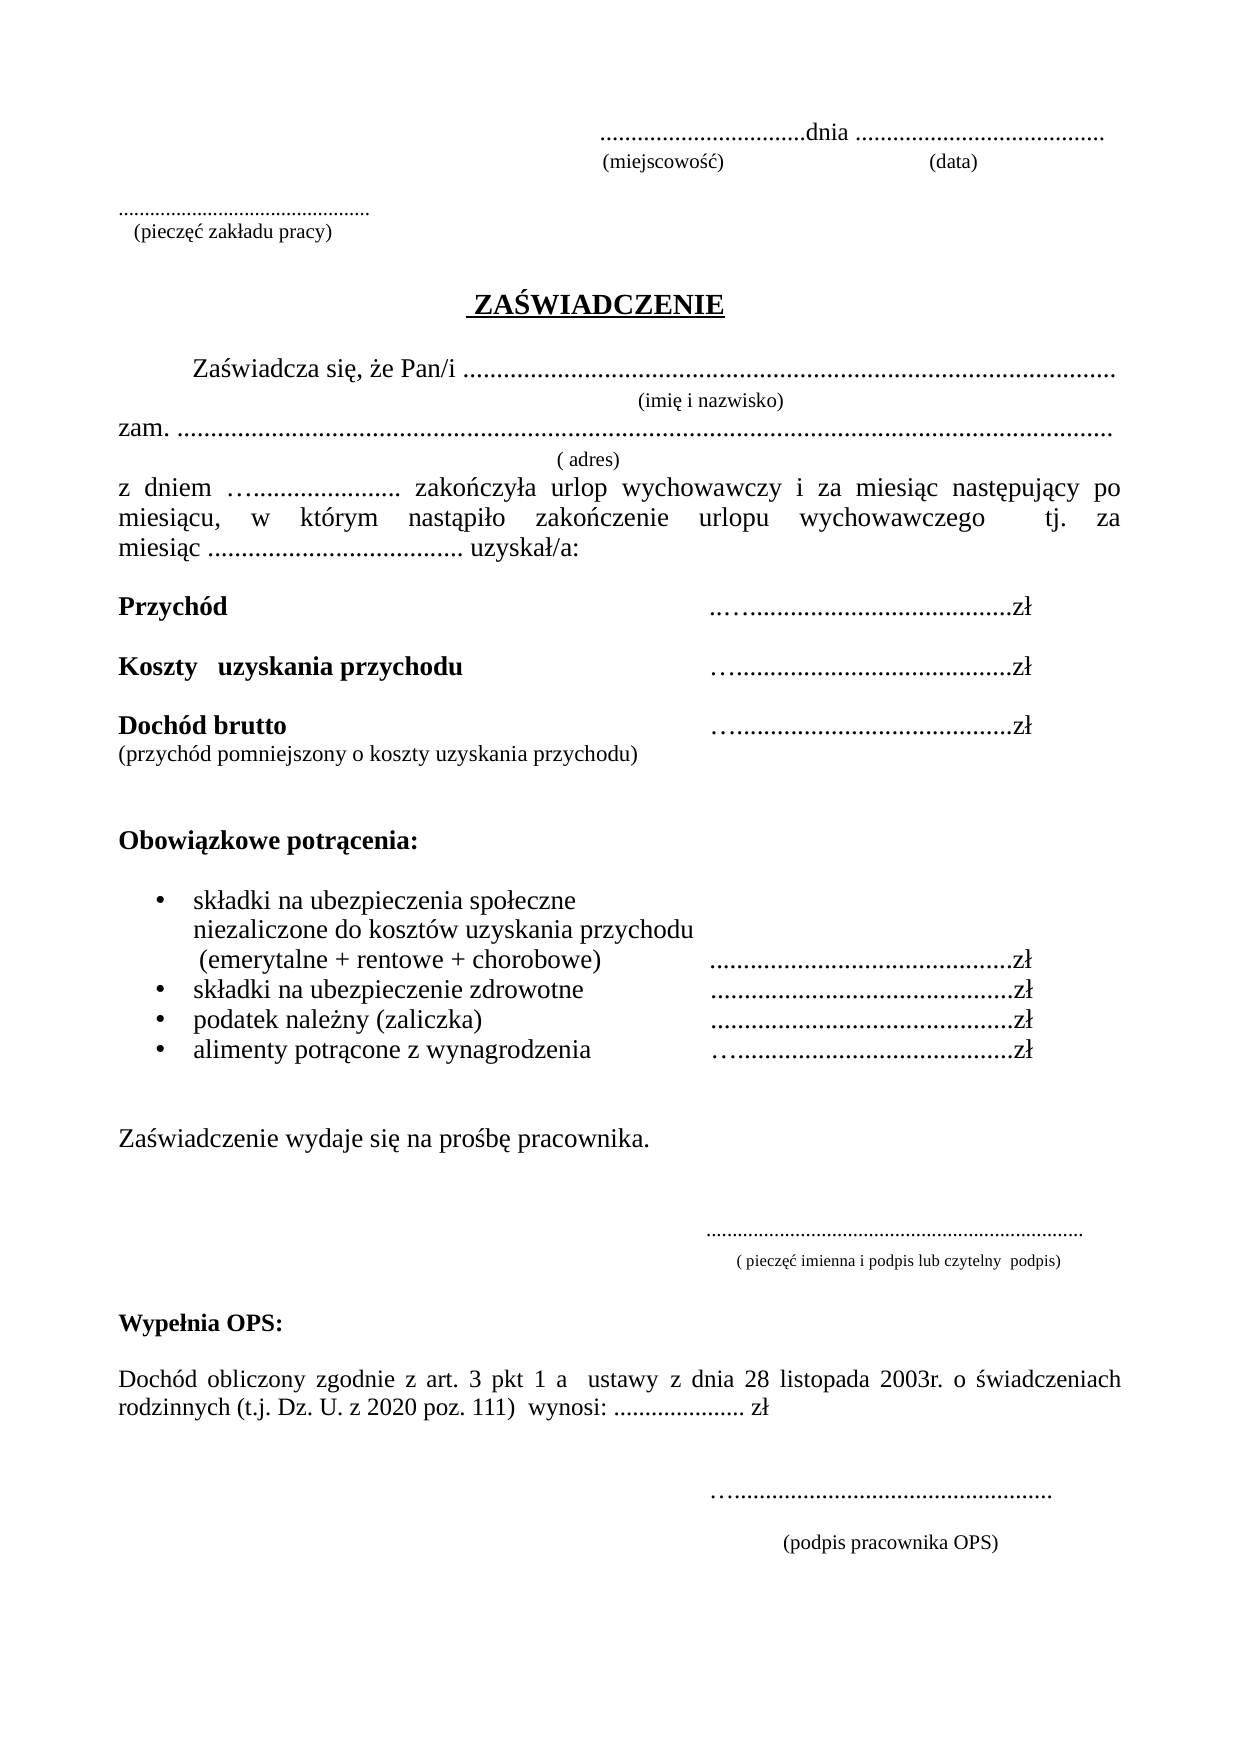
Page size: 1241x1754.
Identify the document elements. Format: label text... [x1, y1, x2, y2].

text ( adres) [118, 443, 1122, 472]
list składki na ubezpieczenia społeczne [156, 885, 1122, 915]
text ................................................ [118, 197, 1122, 219]
list podatek należny (zaliczka) .............................................zł [156, 1004, 1122, 1034]
list niezaliczone do kosztów uzyskania przychodu [156, 915, 1122, 945]
text Obowiązkowe potrącenia: [118, 826, 1122, 855]
text ........................................................................ [118, 1213, 1122, 1243]
text .................................dnia ........................................ [118, 118, 1122, 146]
list składki na ubezpieczenie zdrowotne .............................................zł [156, 974, 1122, 1004]
text (miejscowość) (data) [118, 146, 1122, 173]
text (przychód pomniejszony o koszty uzyskania przychodu) [118, 741, 1122, 766]
text (emerytalne + rentowe + chorobowe) .............................................zł [118, 945, 1122, 974]
text Zaświadcza się, że Pan/i ................................................................................................. [118, 353, 1122, 383]
text Dochód brutto ….........................................zł [118, 711, 1122, 741]
list alimenty potrącone z wynagrodzenia ….........................................zł [156, 1034, 1122, 1064]
text Dochód obliczony zgodnie z art. 3 pkt 1 a ustawy z dnia 28 listopada 2003r. o świadczeniach rodzinnych (t.j. Dz. U. z 2020 poz. 111) wynosi: ..................... zł [118, 1365, 1122, 1420]
text Koszty uzyskania przychodu ….........................................zł [118, 651, 1122, 681]
text zam. ........................................................................................................................................... [118, 413, 1122, 443]
text (imię i nazwisko) [118, 383, 1122, 413]
text Przychód ..….......................................zł [118, 592, 1122, 621]
text z dniem …...................... zakończyła urlop wychowawczy i za miesiąc następujący po miesiącu, w którym nastąpiło zakończenie urlopu wychowawczego tj. za miesiąc ...................................... uzyskał/a: [118, 472, 1122, 562]
text ZAŚWIADCZENIE [118, 289, 1122, 321]
text (podpis pracownika OPS) [118, 1531, 1122, 1554]
text (pieczęć zakładu pracy) [118, 219, 1122, 243]
text Zaświadczenie wydaje się na prośbę pracownika. [118, 1123, 1122, 1153]
text ( pieczęć imienna i podpis lub czytelny podpis) [118, 1243, 1122, 1272]
text …................................................... [118, 1476, 1122, 1503]
text Wypełnia OPS: [118, 1309, 1122, 1337]
